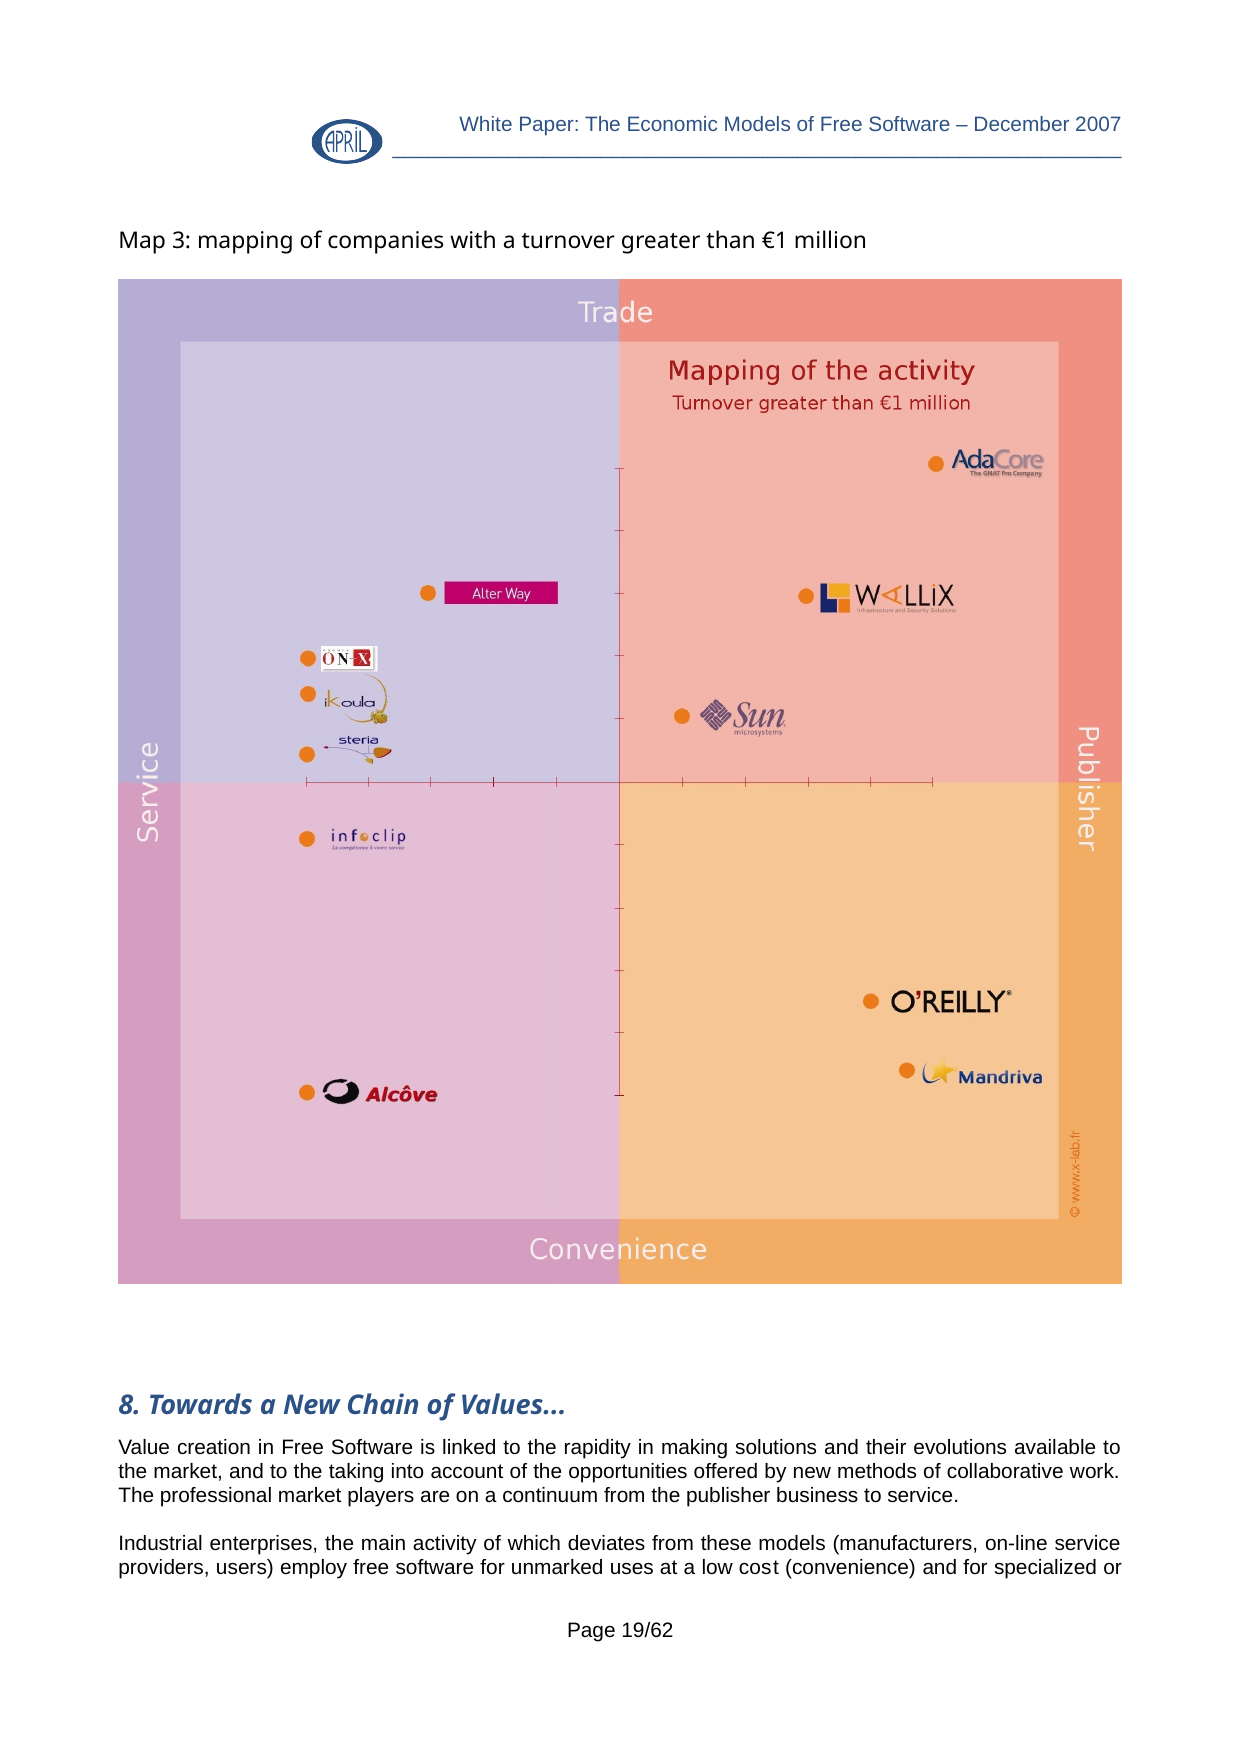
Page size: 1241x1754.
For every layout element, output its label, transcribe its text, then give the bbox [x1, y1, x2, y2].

subtitle Towards a New Chain of Values... [118, 1385, 1122, 1422]
text Map 3: mapping of companies with a turnover greater than €1 million [118, 224, 1122, 256]
text Industrial enterprises, the main activity of which deviates from these models (manufacturers, on-line service providers, users) employ free software for unmarked uses at a low cost (convenience) and for specialized or [118, 1531, 1122, 1578]
picture [311, 119, 383, 164]
text Value creation in Free Software is linked to the rapidity in making solutions and their evolutions available to the market, and to the taking into account of the opportunities offered by new methods of collaborative work. The professional market players are on a continuum from the publisher business to service. [118, 1435, 1122, 1507]
picture [118, 279, 1122, 1284]
